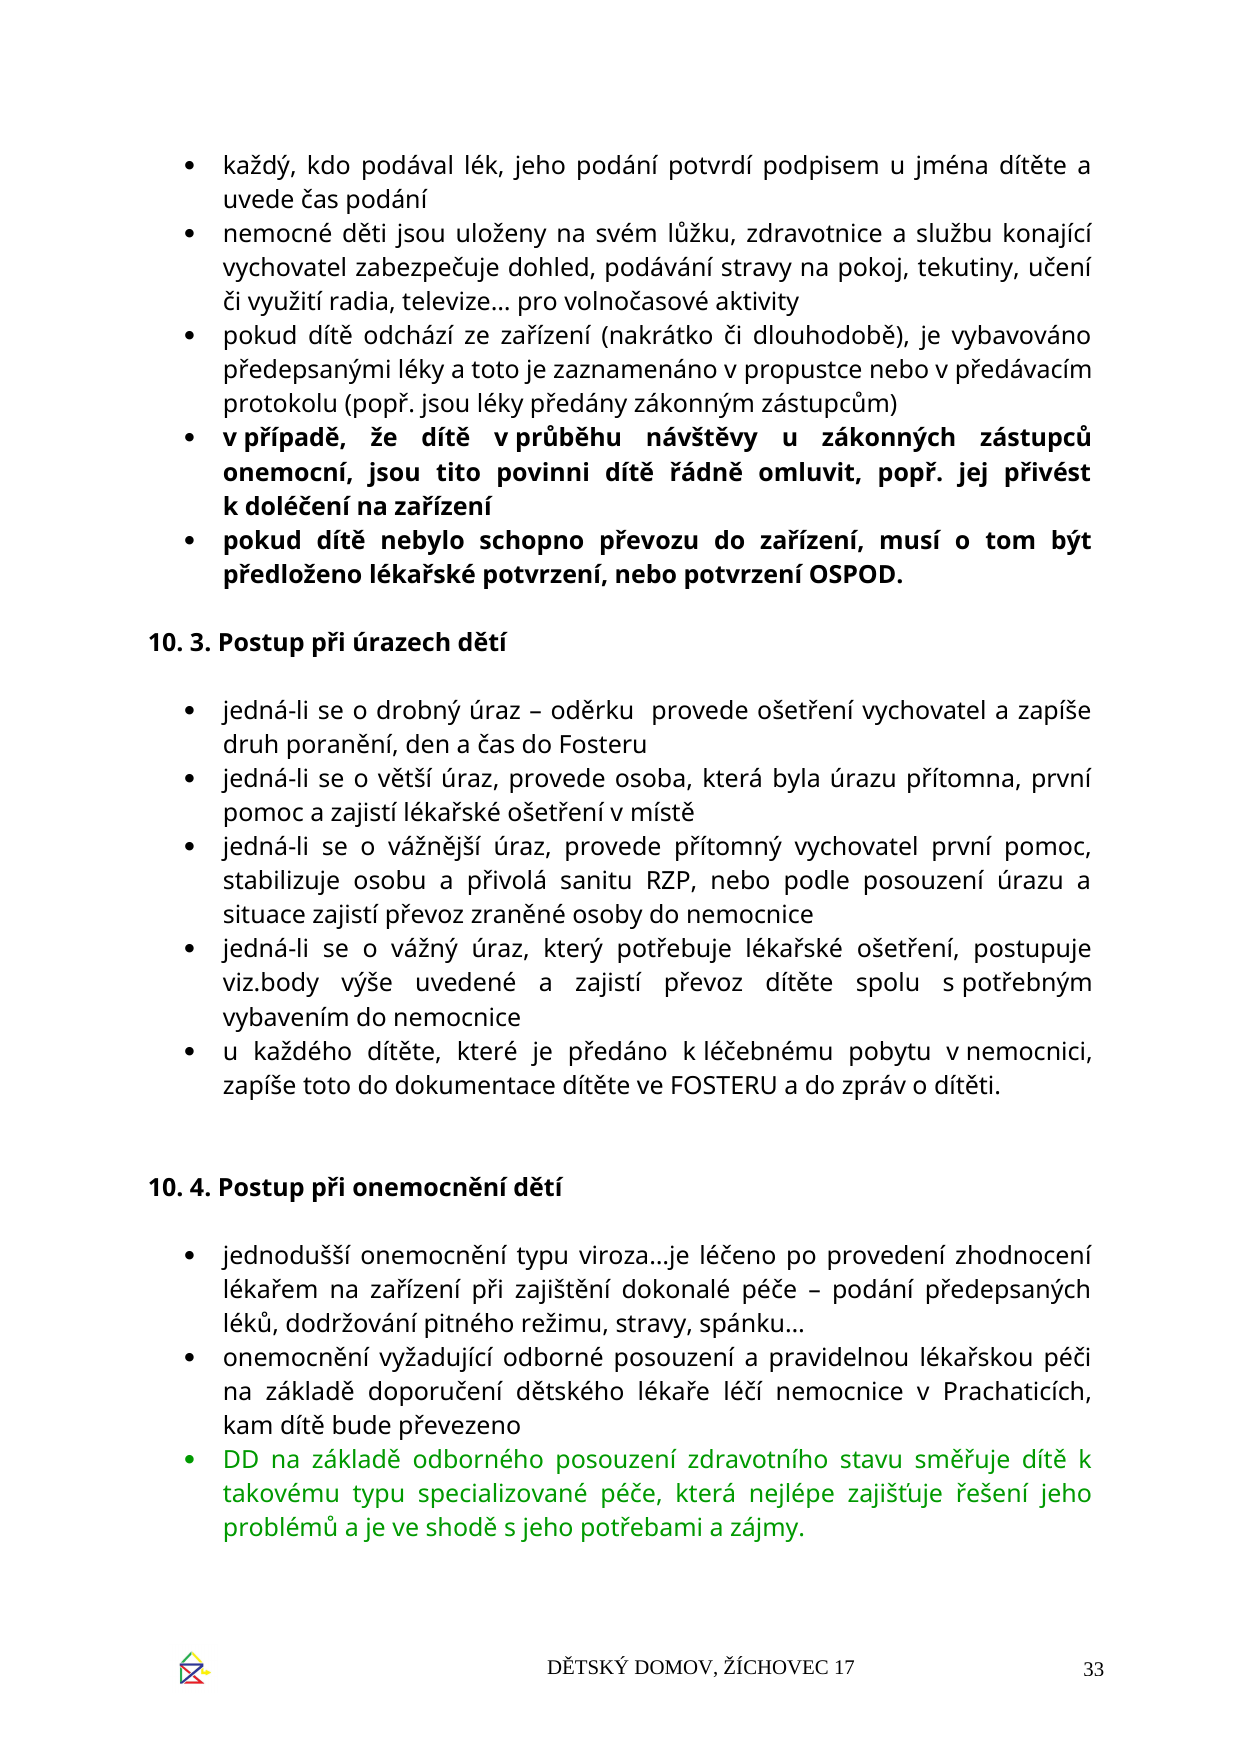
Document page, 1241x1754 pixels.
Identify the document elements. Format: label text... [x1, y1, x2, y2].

text 10. 3. Postup při úrazech dětí [148, 624, 1093, 658]
list pokud dítě odchází ze zařízení (nakrátko či dlouhodobě), je vybavováno předepsanými léky a toto je zaznamenáno v propustce nebo v předávacím protokolu (popř. jsou léky předány zákonným zástupcům) [185, 318, 1093, 420]
list každý, kdo podával lék, jeho podání potvrdí podpisem u jména dítěte a uvede čas podání [185, 148, 1093, 216]
list onemocnění vyžadující odborné posouzení a pravidelnou lékařskou péči na základě doporučení dětského lékaře léčí nemocnice v Prachaticích, kam dítě bude převezeno [185, 1340, 1093, 1442]
list v případě, že dítě v průběhu návštěvy u zákonných zástupců onemocní, jsou tito povinni dítě řádně omluvit, popř. jej přivést k doléčení na zařízení [185, 420, 1093, 522]
list jednodušší onemocnění typu viroza…je léčeno po provedení zhodnocení lékařem na zařízení při zajištění dokonalé péče – podání předepsaných léků, dodržování pitného režimu, stravy, spánku… [185, 1238, 1093, 1340]
list jedná-li se o drobný úraz – oděrku provede ošetření vychovatel a zapíše druh poranění, den a čas do Fosteru [185, 693, 1093, 761]
list jedná-li se o vážnější úraz, provede přítomný vychovatel první pomoc, stabilizuje osobu a přivolá sanitu RZP, nebo podle posouzení úrazu a situace zajistí převoz zraněné osoby do nemocnice [185, 829, 1093, 931]
list u každého dítěte, které je předáno k léčebnému pobytu v nemocnici, zapíše toto do dokumentace dítěte ve FOSTERU a do zpráv o dítěti. [185, 1033, 1093, 1101]
list DD na základě odborného posouzení zdravotního stavu směřuje dítě k takovému typu specializované péče, která nejlépe zajišťuje řešení jeho problémů a je ve shodě s jeho potřebami a zájmy. [185, 1442, 1093, 1544]
list jedná-li se o vážný úraz, který potřebuje lékařské ošetření, postupuje viz.body výše uvedené a zajistí převoz dítěte spolu s potřebným vybavením do nemocnice [185, 931, 1093, 1033]
list jedná-li se o větší úraz, provede osoba, která byla úrazu přítomna, první pomoc a zajistí lékařské ošetření v místě [185, 761, 1093, 829]
picture [169, 1644, 218, 1693]
text 10. 4. Postup při onemocnění dětí [148, 1169, 1093, 1203]
list pokud dítě nebylo schopno převozu do zařízení, musí o tom být předloženo lékařské potvrzení, nebo potvrzení OSPOD. [185, 522, 1093, 590]
list nemocné děti jsou uloženy na svém lůžku, zdravotnice a službu konající vychovatel zabezpečuje dohled, podávání stravy na pokoj, tekutiny, učení či využití radia, televize… pro volnočasové aktivity [185, 216, 1093, 318]
